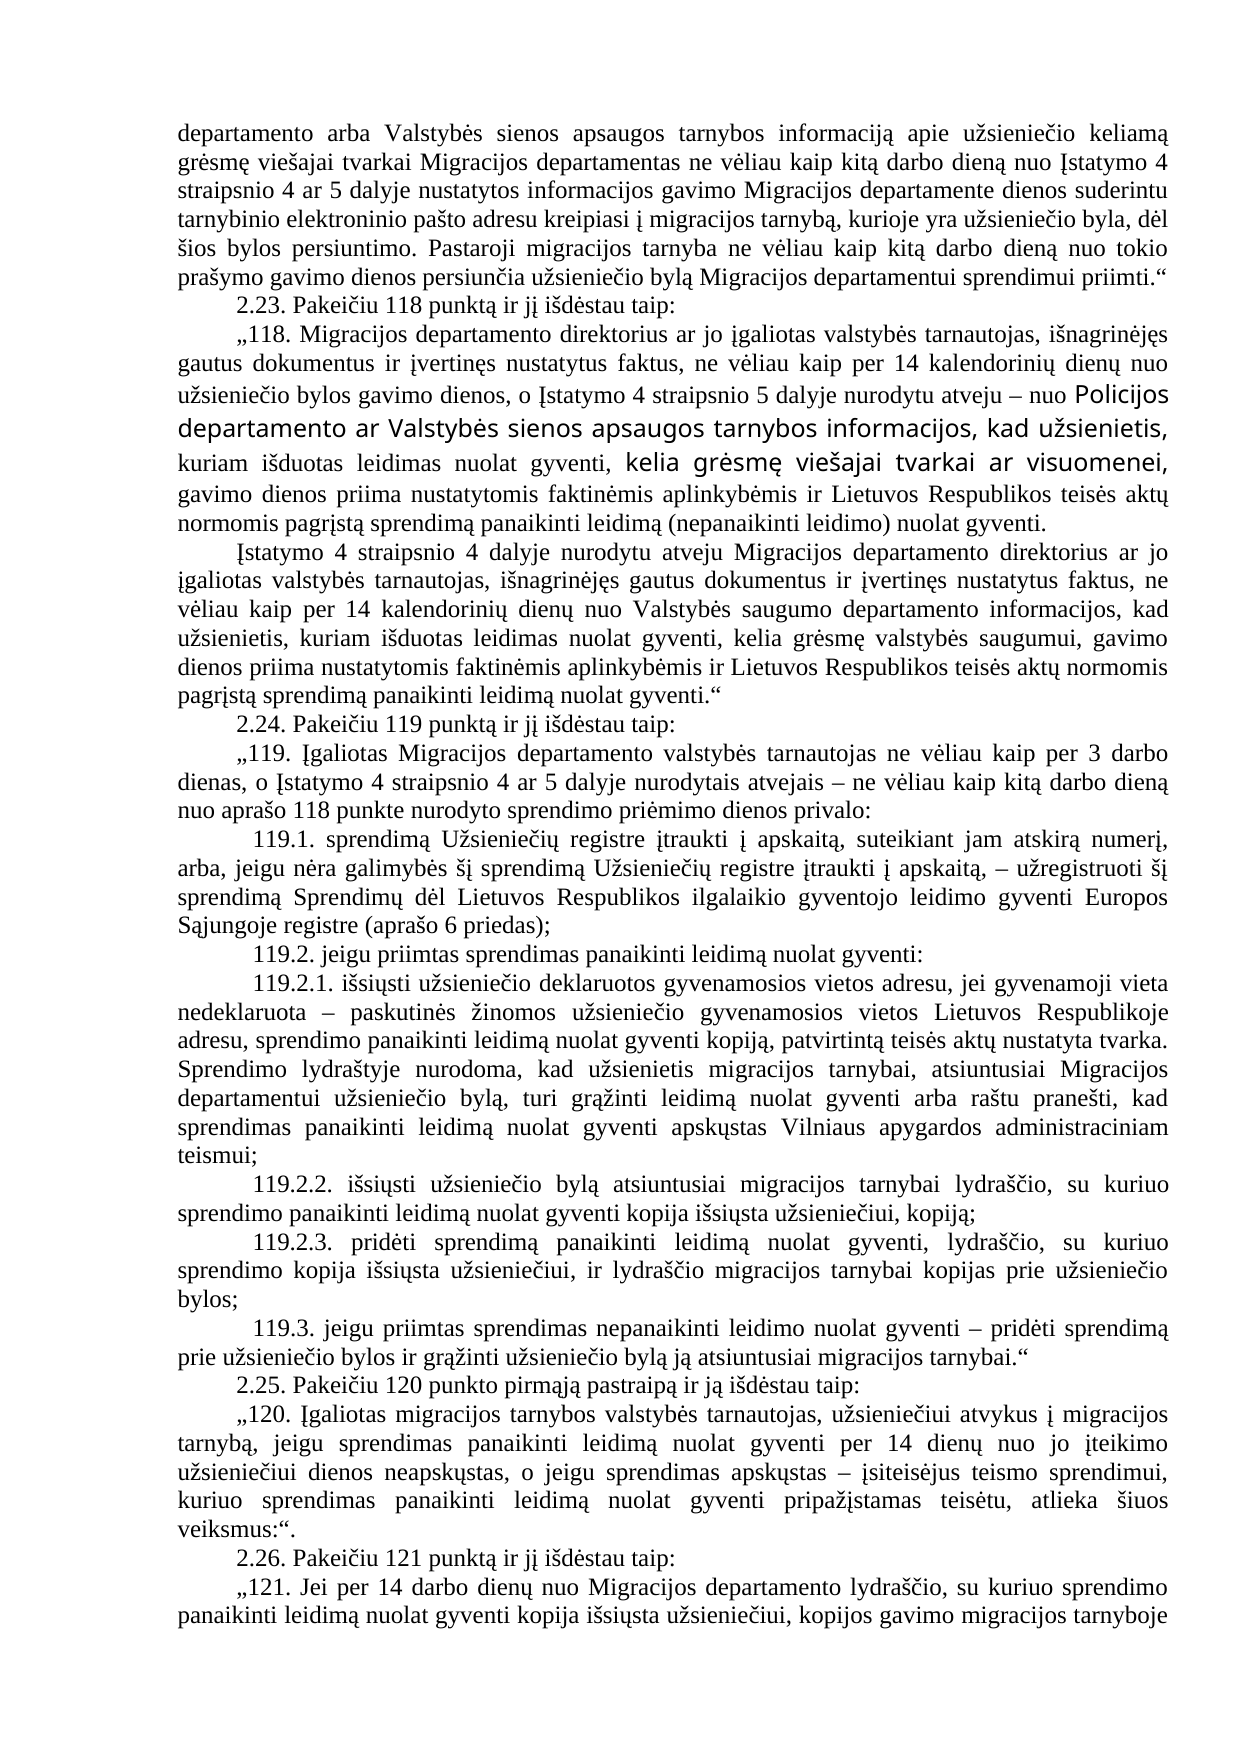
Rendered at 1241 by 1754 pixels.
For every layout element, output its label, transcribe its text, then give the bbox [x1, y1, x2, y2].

text 119.2.2. išsiųsti užsieniečio bylą atsiuntusiai migracijos tarnybai lydraščio, su kuriuo sprendimo panaikinti leidimą nuolat gyventi kopija išsiųsta užsieniečiui, kopiją; [177, 1169, 1169, 1227]
text „118. Migracijos departamento direktorius ar jo įgaliotas valstybės tarnautojas, išnagrinėjęs gautus dokumentus ir įvertinęs nustatytus faktus, ne vėliau kaip per 14 kalendorinių dienų nuo užsieniečio bylos gavimo dienos, o Įstatymo 4 straipsnio 5 dalyje nurodytu atveju – nuo Policijos departamento ar Valstybės sienos apsaugos tarnybos informacijos, kad užsienietis, kuriam išduotas leidimas nuolat gyventi, kelia grėsmę viešajai tvarkai ar visuomenei, gavimo dienos priima nustatytomis faktinėmis aplinkybėmis ir Lietuvos Respublikos teisės aktų normomis pagrįstą sprendimą panaikinti leidimą (nepanaikinti leidimo) nuolat gyventi. [177, 319, 1169, 537]
text 2.26. Pakeičiu 121 punktą ir jį išdėstau taip: [177, 1543, 1169, 1572]
text 2.24. Pakeičiu 119 punktą ir jį išdėstau taip: [177, 709, 1169, 738]
text 2.23. Pakeičiu 118 punktą ir jį išdėstau taip: [177, 291, 1169, 319]
text 2.25. Pakeičiu 120 punkto pirmąją pastraipą ir ją išdėstau taip: [177, 1370, 1169, 1399]
text „119. Įgaliotas Migracijos departamento valstybės tarnautojas ne vėliau kaip per 3 darbo dienas, o Įstatymo 4 straipsnio 4 ar 5 dalyje nurodytais atvejais – ne vėliau kaip kitą darbo dieną nuo aprašo 118 punkte nurodyto sprendimo priėmimo dienos privalo: [177, 738, 1169, 824]
text 119.2.1. išsiųsti užsieniečio deklaruotos gyvenamosios vietos adresu, jei gyvenamoji vieta nedeklaruota – paskutinės žinomos užsieniečio gyvenamosios vietos Lietuvos Respublikoje adresu, sprendimo panaikinti leidimą nuolat gyventi kopiją, patvirtintą teisės aktų nustatyta tvarka. Sprendimo lydraštyje nurodoma, kad užsienietis migracijos tarnybai, atsiuntusiai Migracijos departamentui užsieniečio bylą, turi grąžinti leidimą nuolat gyventi arba raštu pranešti, kad sprendimas panaikinti leidimą nuolat gyventi apskųstas Vilniaus apygardos administraciniam teismui; [177, 968, 1169, 1169]
text Įstatymo 4 straipsnio 4 dalyje nurodytu atveju Migracijos departamento direktorius ar jo įgaliotas valstybės tarnautojas, išnagrinėjęs gautus dokumentus ir įvertinęs nustatytus faktus, ne vėliau kaip per 14 kalendorinių dienų nuo Valstybės saugumo departamento informacijos, kad užsienietis, kuriam išduotas leidimas nuolat gyventi, kelia grėsmę valstybės saugumui, gavimo dienos priima nustatytomis faktinėmis aplinkybėmis ir Lietuvos Respublikos teisės aktų normomis pagrįstą sprendimą panaikinti leidimą nuolat gyventi.“ [177, 537, 1169, 709]
text departamento arba Valstybės sienos apsaugos tarnybos informaciją apie užsieniečio keliamą grėsmę viešajai tvarkai Migracijos departamentas ne vėliau kaip kitą darbo dieną nuo Įstatymo 4 straipsnio 4 ar 5 dalyje nustatytos informacijos gavimo Migracijos departamente dienos suderintu tarnybinio elektroninio pašto adresu kreipiasi į migracijos tarnybą, kurioje yra užsieniečio byla, dėl šios bylos persiuntimo. Pastaroji migracijos tarnyba ne vėliau kaip kitą darbo dieną nuo tokio prašymo gavimo dienos persiunčia užsieniečio bylą Migracijos departamentui sprendimui priimti.“ [177, 118, 1169, 291]
text „120. Įgaliotas migracijos tarnybos valstybės tarnautojas, užsieniečiui atvykus į migracijos tarnybą, jeigu sprendimas panaikinti leidimą nuolat gyventi per 14 dienų nuo jo įteikimo užsieniečiui dienos neapskųstas, o jeigu sprendimas apskųstas – įsiteisėjus teismo sprendimui, kuriuo sprendimas panaikinti leidimą nuolat gyventi pripažįstamas teisėtu, atlieka šiuos veiksmus:“. [177, 1399, 1169, 1543]
text „121. Jei per 14 darbo dienų nuo Migracijos departamento lydraščio, su kuriuo sprendimo panaikinti leidimą nuolat gyventi kopija išsiųsta užsieniečiui, kopijos gavimo migracijos tarnyboje [177, 1572, 1169, 1629]
text 119.2. jeigu priimtas sprendimas panaikinti leidimą nuolat gyventi: [177, 939, 1169, 968]
text 119.3. jeigu priimtas sprendimas nepanaikinti leidimo nuolat gyventi – pridėti sprendimą prie užsieniečio bylos ir grąžinti užsieniečio bylą ją atsiuntusiai migracijos tarnybai.“ [177, 1313, 1169, 1370]
text 119.2.3. pridėti sprendimą panaikinti leidimą nuolat gyventi, lydraščio, su kuriuo sprendimo kopija išsiųsta užsieniečiui, ir lydraščio migracijos tarnybai kopijas prie užsieniečio bylos; [177, 1227, 1169, 1313]
text 119.1. sprendimą Užsieniečių registre įtraukti į apskaitą, suteikiant jam atskirą numerį, arba, jeigu nėra galimybės šį sprendimą Užsieniečių registre įtraukti į apskaitą, – užregistruoti šį sprendimą Sprendimų dėl Lietuvos Respublikos ilgalaikio gyventojo leidimo gyventi Europos Sąjungoje registre (aprašo 6 priedas); [177, 824, 1169, 939]
